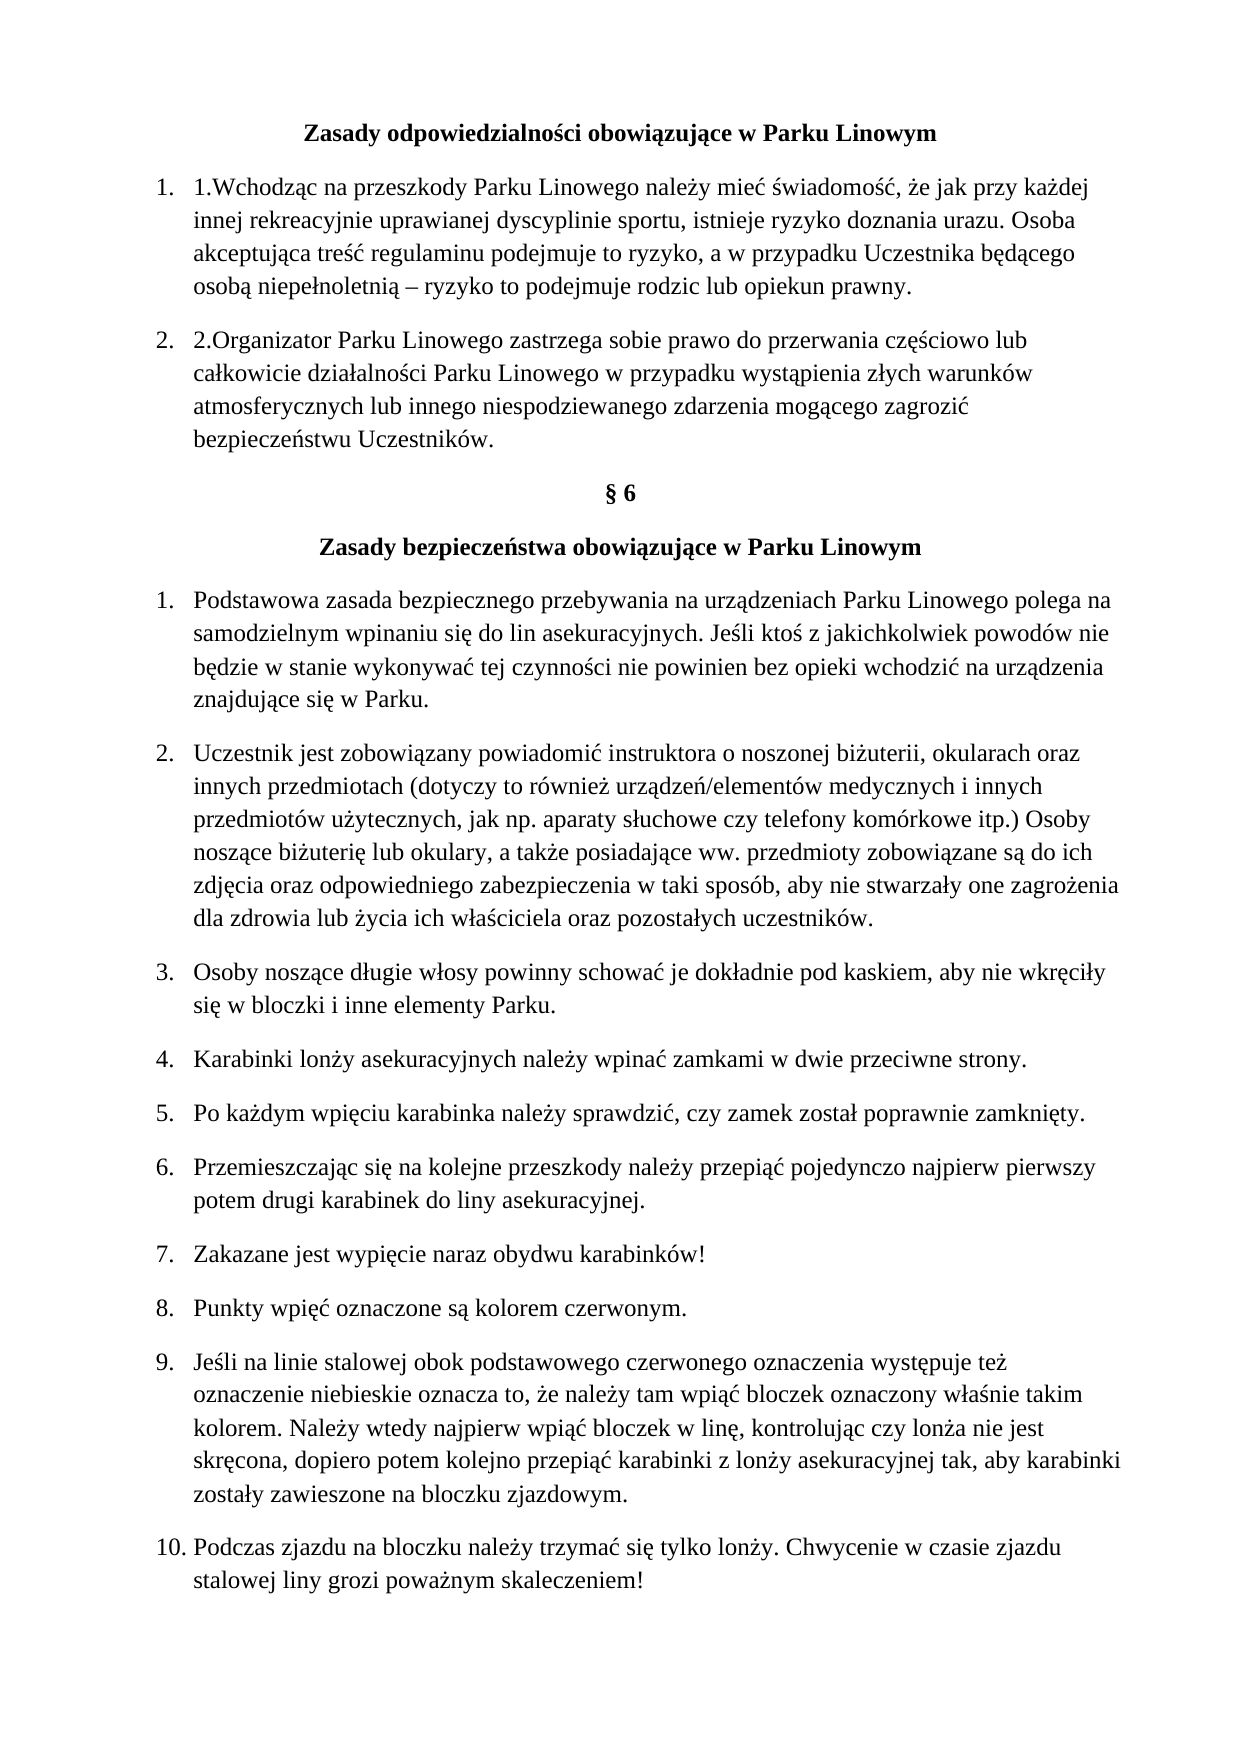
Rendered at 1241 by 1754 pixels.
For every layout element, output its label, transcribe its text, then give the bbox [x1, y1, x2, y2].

list Osoby noszące długie włosy powinny schować je dokładnie pod kaskiem, aby nie wkręciły się w bloczki i inne elementy Parku. [156, 957, 1122, 1019]
list Uczestnik jest zobowiązany powiadomić instruktora o noszonej biżuterii, okularach oraz innych przedmiotach (dotyczy to również urządzeń/elementów medycznych i innych przedmiotów użytecznych, jak np. aparaty słuchowe czy telefony komórkowe itp.) Osoby noszące biżuterię lub okulary, a także posiadające ww. przedmioty zobowiązane są do ich zdjęcia oraz odpowiedniego zabezpieczenia w taki sposób, aby nie stwarzały one zagrożenia dla zdrowia lub życia ich właściciela oraz pozostałych uczestników. [156, 738, 1122, 932]
list 1.Wchodząc na przeszkody Parku Linowego należy mieć świadomość, że jak przy każdej innej rekreacyjnie uprawianej dyscyplinie sportu, istnieje ryzyko doznania urazu. Osoba akceptująca treść regulaminu podejmuje to ryzyko, a w przypadku Uczestnika będącego osobą niepełnoletnią – ryzyko to podejmuje rodzic lub opiekun prawny. [156, 172, 1122, 300]
text Zasady bezpieczeństwa obowiązujące w Parku Linowym [118, 532, 1122, 560]
list Karabinki lonży asekuracyjnych należy wpinać zamkami w dwie przeciwne strony. [156, 1044, 1122, 1073]
list Przemieszczając się na kolejne przeszkody należy przepiąć pojedynczo najpierw pierwszy potem drugi karabinek do liny asekuracyjnej. [156, 1152, 1122, 1214]
list Po każdym wpięciu karabinka należy sprawdzić, czy zamek został poprawnie zamknięty. [156, 1098, 1122, 1127]
list Podczas zjazdu na bloczku należy trzymać się tylko lonży. Chwycenie w czasie zjazdu stalowej liny grozi poważnym skaleczeniem! [156, 1532, 1122, 1594]
list Zakazane jest wypięcie naraz obydwu karabinków! [156, 1239, 1122, 1268]
list Punkty wpięć oznaczone są kolorem czerwonym. [156, 1293, 1122, 1321]
text § 6 [118, 478, 1122, 507]
list 2.Organizator Parku Linowego zastrzega sobie prawo do przerwania częściowo lub całkowicie działalności Parku Linowego w przypadku wystąpienia złych warunków atmosferycznych lub innego niespodziewanego zdarzenia mogącego zagrozić bezpieczeństwu Uczestników. [156, 325, 1122, 453]
list Podstawowa zasada bezpiecznego przebywania na urządzeniach Parku Linowego polega na samodzielnym wpinaniu się do lin asekuracyjnych. Jeśli ktoś z jakichkolwiek powodów nie będzie w stanie wykonywać tej czynności nie powinien bez opieki wchodzić na urządzenia znajdujące się w Parku. [156, 586, 1122, 713]
text Zasady odpowiedzialności obowiązujące w Parku Linowym [118, 118, 1122, 147]
list Jeśli na linie stalowej obok podstawowego czerwonego oznaczenia występuje też oznaczenie niebieskie oznacza to, że należy tam wpiąć bloczek oznaczony właśnie takim kolorem. Należy wtedy najpierw wpiąć bloczek w linę, kontrolując czy lonża nie jest skręcona, dopiero potem kolejno przepiąć karabinki z lonży asekuracyjnej tak, aby karabinki zostały zawieszone na bloczku zjazdowym. [156, 1347, 1122, 1507]
